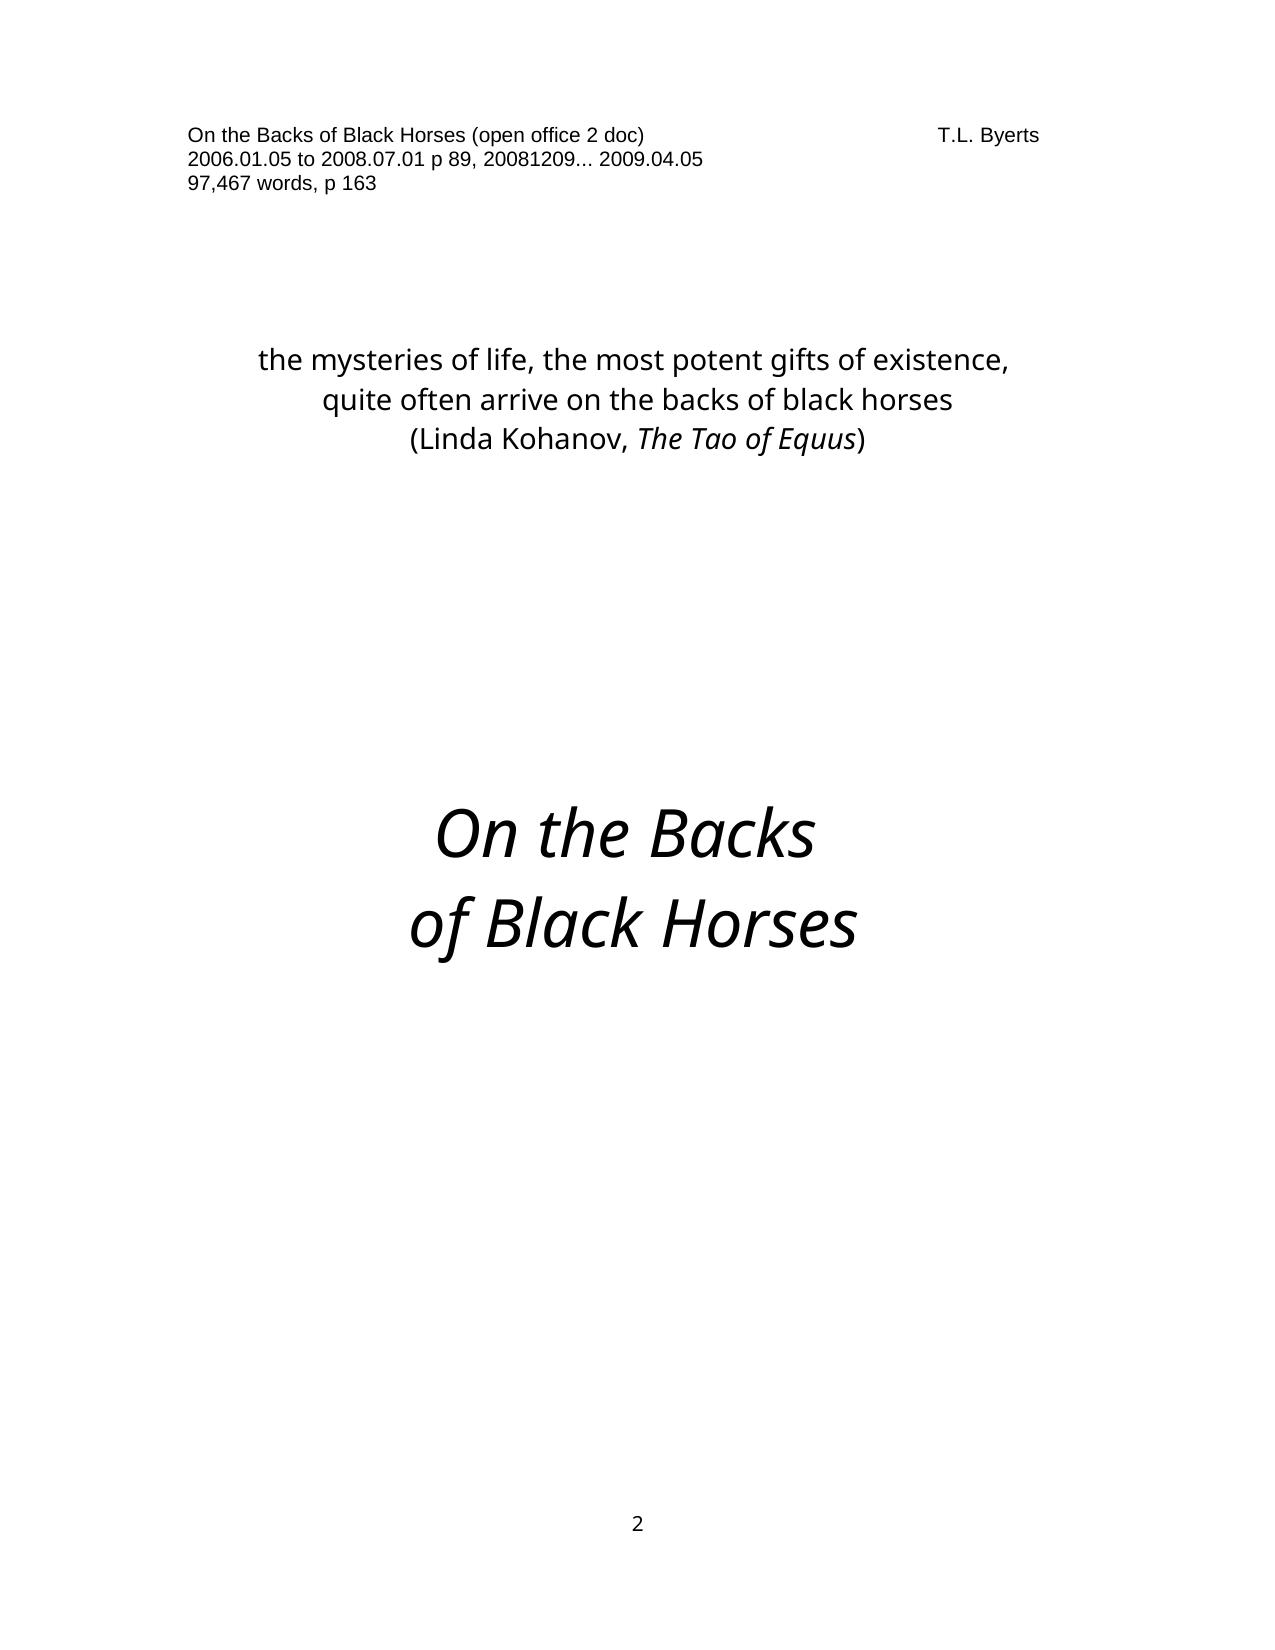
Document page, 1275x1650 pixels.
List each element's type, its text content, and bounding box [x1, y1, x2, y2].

text the mysteries of life, the most potent gifts of existence, [187, 340, 1087, 379]
text of Black Horses [187, 877, 1087, 967]
text On the Backs [187, 786, 1087, 877]
text (Linda Kohanov, The Tao of Equus) [187, 419, 1087, 458]
text quite often arrive on the backs of black horses [187, 379, 1087, 419]
